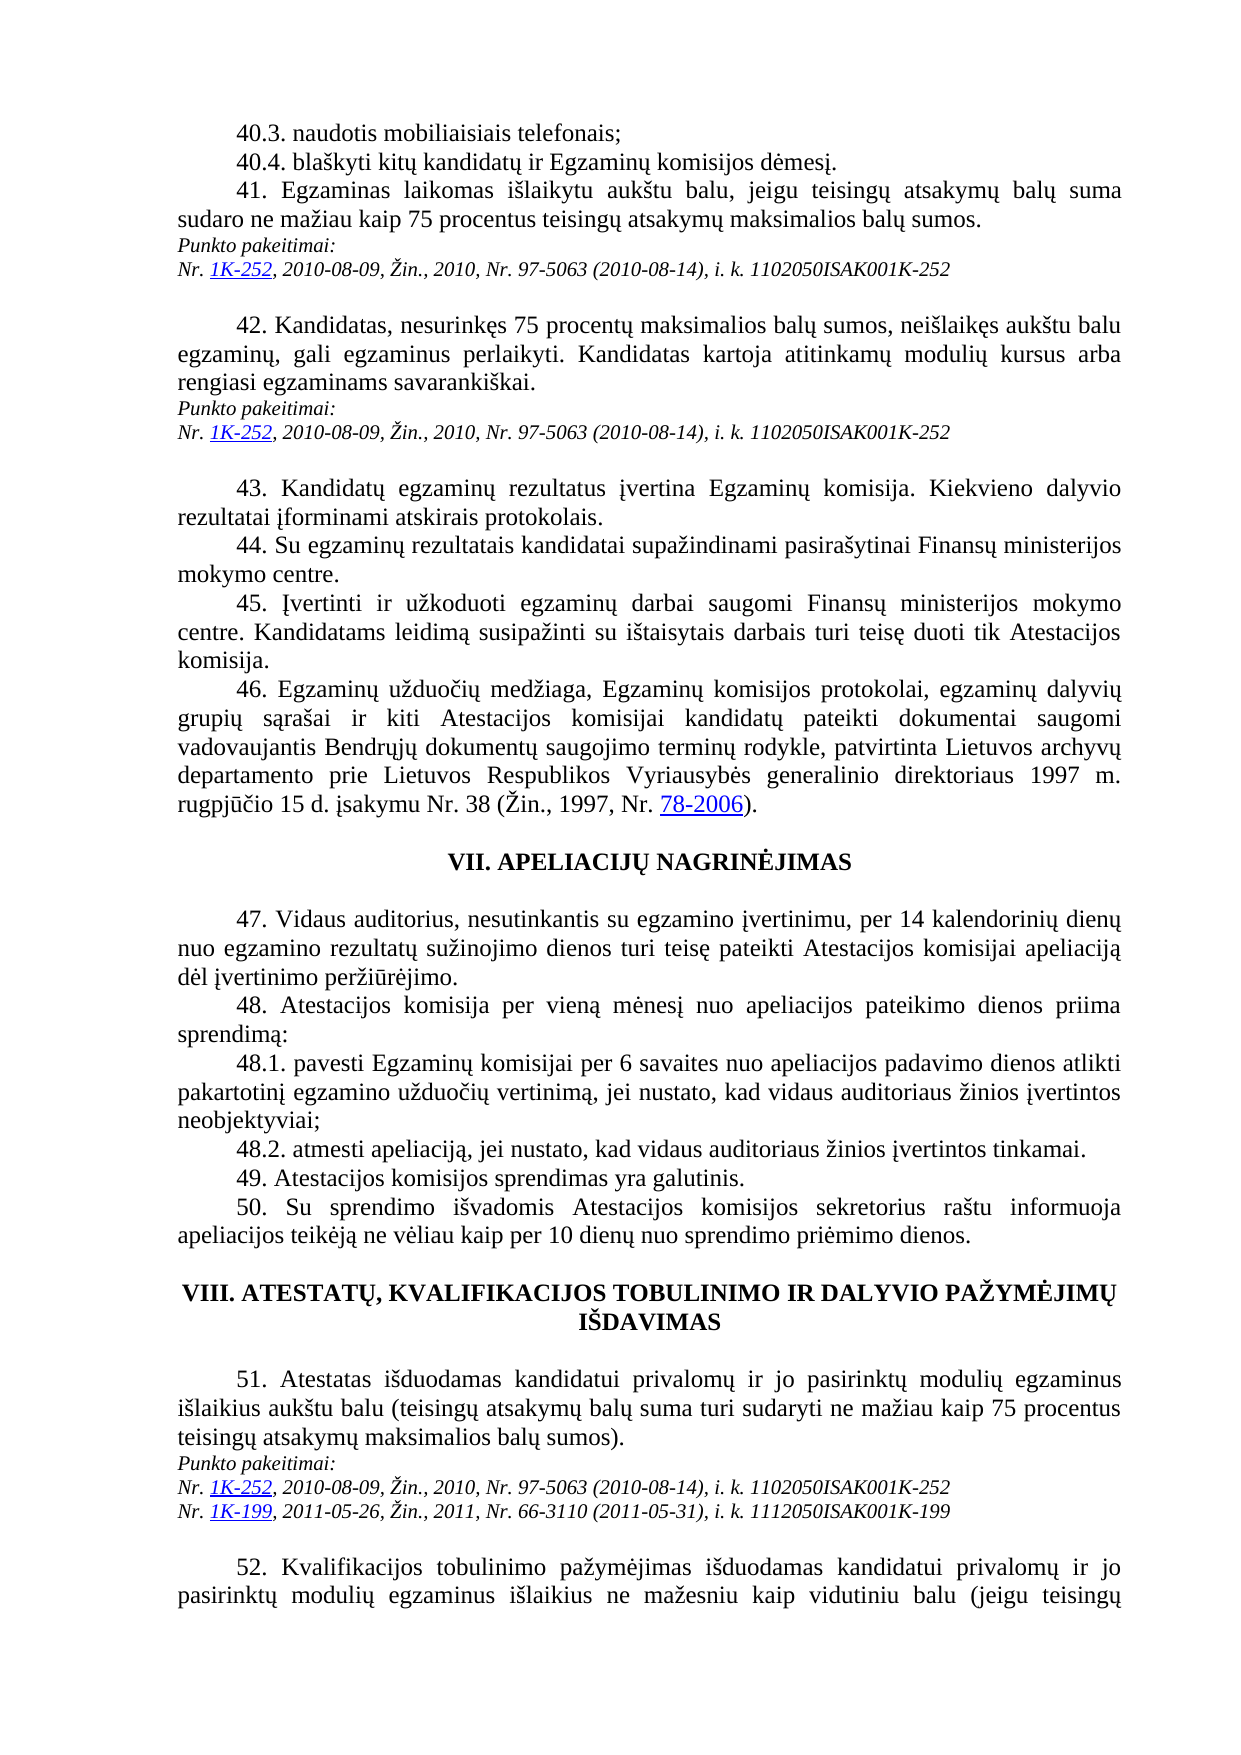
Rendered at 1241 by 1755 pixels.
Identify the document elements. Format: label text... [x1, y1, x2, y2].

text 51. Atestatas išduodamas kandidatui privalomų ir jo pasirinktų modulių egzaminus išlaikius aukštu balu (teisingų atsakymų balų suma turi sudaryti ne mažiau kaip 75 procentus teisingų atsakymų maksimalios balų sumos). [177, 1364, 1122, 1451]
text 48. Atestacijos komisija per vieną mėnesį nuo apeliacijos pateikimo dienos priima sprendimą: [177, 991, 1122, 1048]
text Nr. 1K-252, 2010-08-09, Žin., 2010, Nr. 97-5063 (2010-08-14), i. k. 1102050ISAK001K-252 [177, 420, 1122, 444]
text VII. APELIACIJŲ NAGRINĖJIMAS [177, 847, 1122, 876]
text 49. Atestacijos komisijos sprendimas yra galutinis. [177, 1163, 1122, 1192]
text VIII. ATESTATŲ, KVALIFIKACIJOS TOBULINIMO IR DALYVIO PAŽYMĖJIMŲ IŠDAVIMAS [177, 1278, 1122, 1336]
text 42. Kandidatas, nesurinkęs 75 procentų maksimalios balų sumos, neišlaikęs aukštu balu egzaminų, gali egzaminus perlaikyti. Kandidatas kartoja atitinkamų modulių kursus arba rengiasi egzaminams savarankiškai. [177, 310, 1122, 396]
text 47. Vidaus auditorius, nesutinkantis su egzamino įvertinimu, per 14 kalendorinių dienų nuo egzamino rezultatų sužinojimo dienos turi teisę pateikti Atestacijos komisijai apeliaciją dėl įvertinimo peržiūrėjimo. [177, 904, 1122, 991]
text Punkto pakeitimai: [177, 1451, 1122, 1475]
text 41. Egzaminas laikomas išlaikytu aukštu balu, jeigu teisingų atsakymų balų suma sudaro ne mažiau kaip 75 procentus teisingų atsakymų maksimalios balų sumos. [177, 176, 1122, 233]
text 48.1. pavesti Egzaminų komisijai per 6 savaites nuo apeliacijos padavimo dienos atlikti pakartotinį egzamino užduočių vertinimą, jei nustato, kad vidaus auditoriaus žinios įvertintos neobjektyviai; [177, 1048, 1122, 1134]
text Punkto pakeitimai: [177, 233, 1122, 257]
text Punkto pakeitimai: [177, 396, 1122, 420]
text 44. Su egzaminų rezultatais kandidatai supažindinami pasirašytinai Finansų ministerijos mokymo centre. [177, 531, 1122, 588]
text 45. Įvertinti ir užkoduoti egzaminų darbai saugomi Finansų ministerijos mokymo centre. Kandidatams leidimą susipažinti su ištaisytais darbais turi teisę duoti tik Atestacijos komisija. [177, 588, 1122, 674]
text 43. Kandidatų egzaminų rezultatus įvertina Egzaminų komisija. Kiekvieno dalyvio rezultatai įforminami atskirais protokolais. [177, 473, 1122, 531]
text 46. Egzaminų užduočių medžiaga, Egzaminų komisijos protokolai, egzaminų dalyvių grupių sąrašai ir kiti Atestacijos komisijai kandidatų pateikti dokumentai saugomi vadovaujantis Bendrųjų dokumentų saugojimo terminų rodykle, patvirtinta Lietuvos archyvų departamento prie Lietuvos Respublikos Vyriausybės generalinio direktoriaus 1997 m. rugpjūčio 15 d. įsakymu Nr. 38 (Žin., 1997, Nr. 78-2006). [177, 674, 1122, 818]
text Nr. 1K-199, 2011-05-26, Žin., 2011, Nr. 66-3110 (2011-05-31), i. k. 1112050ISAK001K-199 [177, 1499, 1122, 1523]
text 48.2. atmesti apeliaciją, jei nustato, kad vidaus auditoriaus žinios įvertintos tinkamai. [177, 1134, 1122, 1163]
text 50. Su sprendimo išvadomis Atestacijos komisijos sekretorius raštu informuoja apeliacijos teikėją ne vėliau kaip per 10 dienų nuo sprendimo priėmimo dienos. [177, 1192, 1122, 1249]
text 40.4. blaškyti kitų kandidatų ir Egzaminų komisijos dėmesį. [177, 147, 1122, 176]
text 40.3. naudotis mobiliaisiais telefonais; [177, 118, 1122, 147]
text Nr. 1K-252, 2010-08-09, Žin., 2010, Nr. 97-5063 (2010-08-14), i. k. 1102050ISAK001K-252 [177, 1475, 1122, 1499]
text 52. Kvalifikacijos tobulinimo pažymėjimas išduodamas kandidatui privalomų ir jo pasirinktų modulių egzaminus išlaikius ne mažesniu kaip vidutiniu balu (jeigu teisingų [177, 1552, 1122, 1609]
text Nr. 1K-252, 2010-08-09, Žin., 2010, Nr. 97-5063 (2010-08-14), i. k. 1102050ISAK001K-252 [177, 257, 1122, 281]
